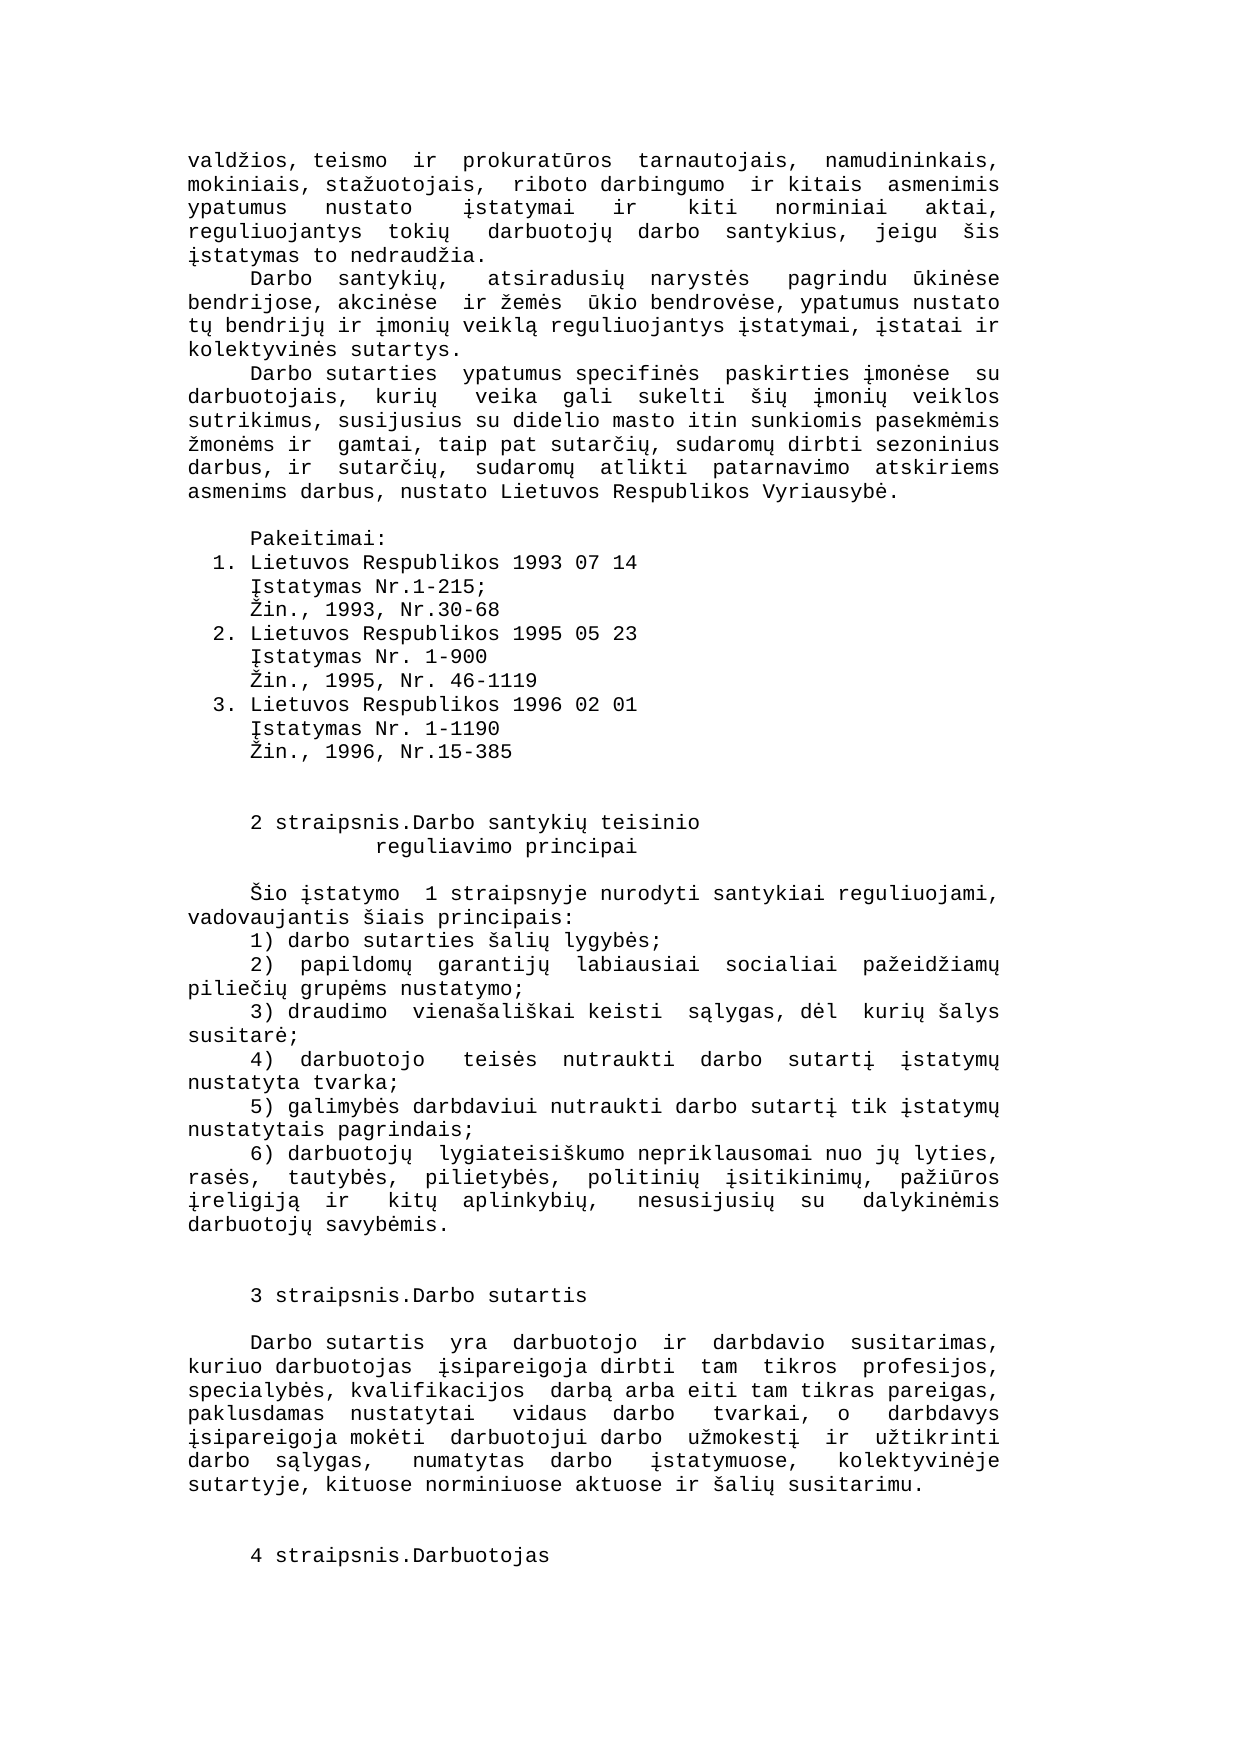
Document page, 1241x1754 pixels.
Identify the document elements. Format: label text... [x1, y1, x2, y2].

text 2) papildomų garantijų labiausiai socialiai pažeidžiamų [187, 954, 1053, 978]
text Įstatymas Nr. 1-1190 [187, 717, 1053, 741]
text Žin., 1995, Nr. 46-1119 [187, 670, 1053, 694]
text valdžios, teismo ir prokuratūros tarnautojais, namudininkais, [187, 150, 1053, 174]
text 2 straipsnis.Darbo santykių teisinio [187, 812, 1053, 836]
text 1) darbo sutarties šalių lygybės; [187, 930, 1053, 954]
text sutrikimus, susijusius su didelio masto itin sunkiomis pasekmėmis [187, 410, 1053, 434]
text Įstatymas Nr. 1-900 [187, 647, 1053, 670]
text nustatytais pagrindais; [187, 1119, 1053, 1143]
text reguliuojantys tokių darbuotojų darbo santykius, jeigu šis [187, 221, 1053, 244]
text susitarė; [187, 1025, 1053, 1048]
text Darbo santykių, atsiradusių narystės pagrindu ūkinėse [187, 268, 1053, 292]
text ypatumus nustato įstatymai ir kiti norminiai aktai, [187, 197, 1053, 221]
text 3) draudimo vienašališkai keisti sąlygas, dėl kurių šalys [187, 1001, 1053, 1025]
text tų bendrijų ir įmonių veiklą reguliuojantys įstatymai, įstatai ir [187, 316, 1053, 339]
text Darbo sutartis yra darbuotojo ir darbdavio susitarimas, [187, 1332, 1053, 1356]
text Darbo sutarties ypatumus specifinės paskirties įmonėse su [187, 363, 1053, 386]
text 3 straipsnis.Darbo sutartis [187, 1285, 1053, 1309]
text mokiniais, stažuotojais, riboto darbingumo ir kitais asmenimis [187, 174, 1053, 197]
text darbus, ir sutarčių, sudaromų atlikti patarnavimo atskiriems [187, 457, 1053, 481]
text rasės, tautybės, pilietybės, politinių įsitikinimų, pažiūros [187, 1167, 1053, 1190]
text darbuotojų savybėmis. [187, 1214, 1053, 1238]
text kolektyvinės sutartys. [187, 339, 1053, 363]
text įsipareigoja mokėti darbuotojui darbo užmokestį ir užtikrinti [187, 1427, 1053, 1451]
text 5) galimybės darbdaviui nutraukti darbo sutartį tik įstatymų [187, 1096, 1053, 1119]
text Pakeitimai: [187, 528, 1053, 552]
text 2. Lietuvos Respublikos 1995 05 23 [187, 623, 1053, 647]
text piliečių grupėms nustatymo; [187, 978, 1053, 1001]
text 4) darbuotojo teisės nutraukti darbo sutartį įstatymų [187, 1048, 1053, 1072]
text Žin., 1993, Nr.30-68 [187, 599, 1053, 623]
text nustatyta tvarka; [187, 1072, 1053, 1096]
text kuriuo darbuotojas įsipareigoja dirbti tam tikros profesijos, [187, 1356, 1053, 1379]
text paklusdamas nustatytai vidaus darbo tvarkai, o darbdavys [187, 1403, 1053, 1427]
text 4 straipsnis.Darbuotojas [187, 1545, 1053, 1569]
text žmonėms ir gamtai, taip pat sutarčių, sudaromų dirbti sezoninius [187, 434, 1053, 457]
text specialybės, kvalifikacijos darbą arba eiti tam tikras pareigas, [187, 1379, 1053, 1403]
text Žin., 1996, Nr.15-385 [187, 741, 1053, 765]
text įstatymas to nedraudžia. [187, 244, 1053, 268]
text 6) darbuotojų lygiateisiškumo nepriklausomai nuo jų lyties, [187, 1143, 1053, 1167]
text Šio įstatymo 1 straipsnyje nurodyti santykiai reguliuojami, [187, 883, 1053, 907]
text vadovaujantis šiais principais: [187, 907, 1053, 930]
text darbo sąlygas, numatytas darbo įstatymuose, kolektyvinėje [187, 1451, 1053, 1474]
text įreligiją ir kitų aplinkybių, nesusijusių su dalykinėmis [187, 1190, 1053, 1214]
text asmenims darbus, nustato Lietuvos Respublikos Vyriausybė. [187, 481, 1053, 505]
text 3. Lietuvos Respublikos 1996 02 01 [187, 694, 1053, 717]
text reguliavimo principai [187, 836, 1053, 859]
text Įstatymas Nr.1-215; [187, 576, 1053, 599]
text bendrijose, akcinėse ir žemės ūkio bendrovėse, ypatumus nustato [187, 292, 1053, 316]
text darbuotojais, kurių veika gali sukelti šių įmonių veiklos [187, 386, 1053, 410]
text 1. Lietuvos Respublikos 1993 07 14 [187, 552, 1053, 576]
text sutartyje, kituose norminiuose aktuose ir šalių susitarimu. [187, 1474, 1053, 1498]
